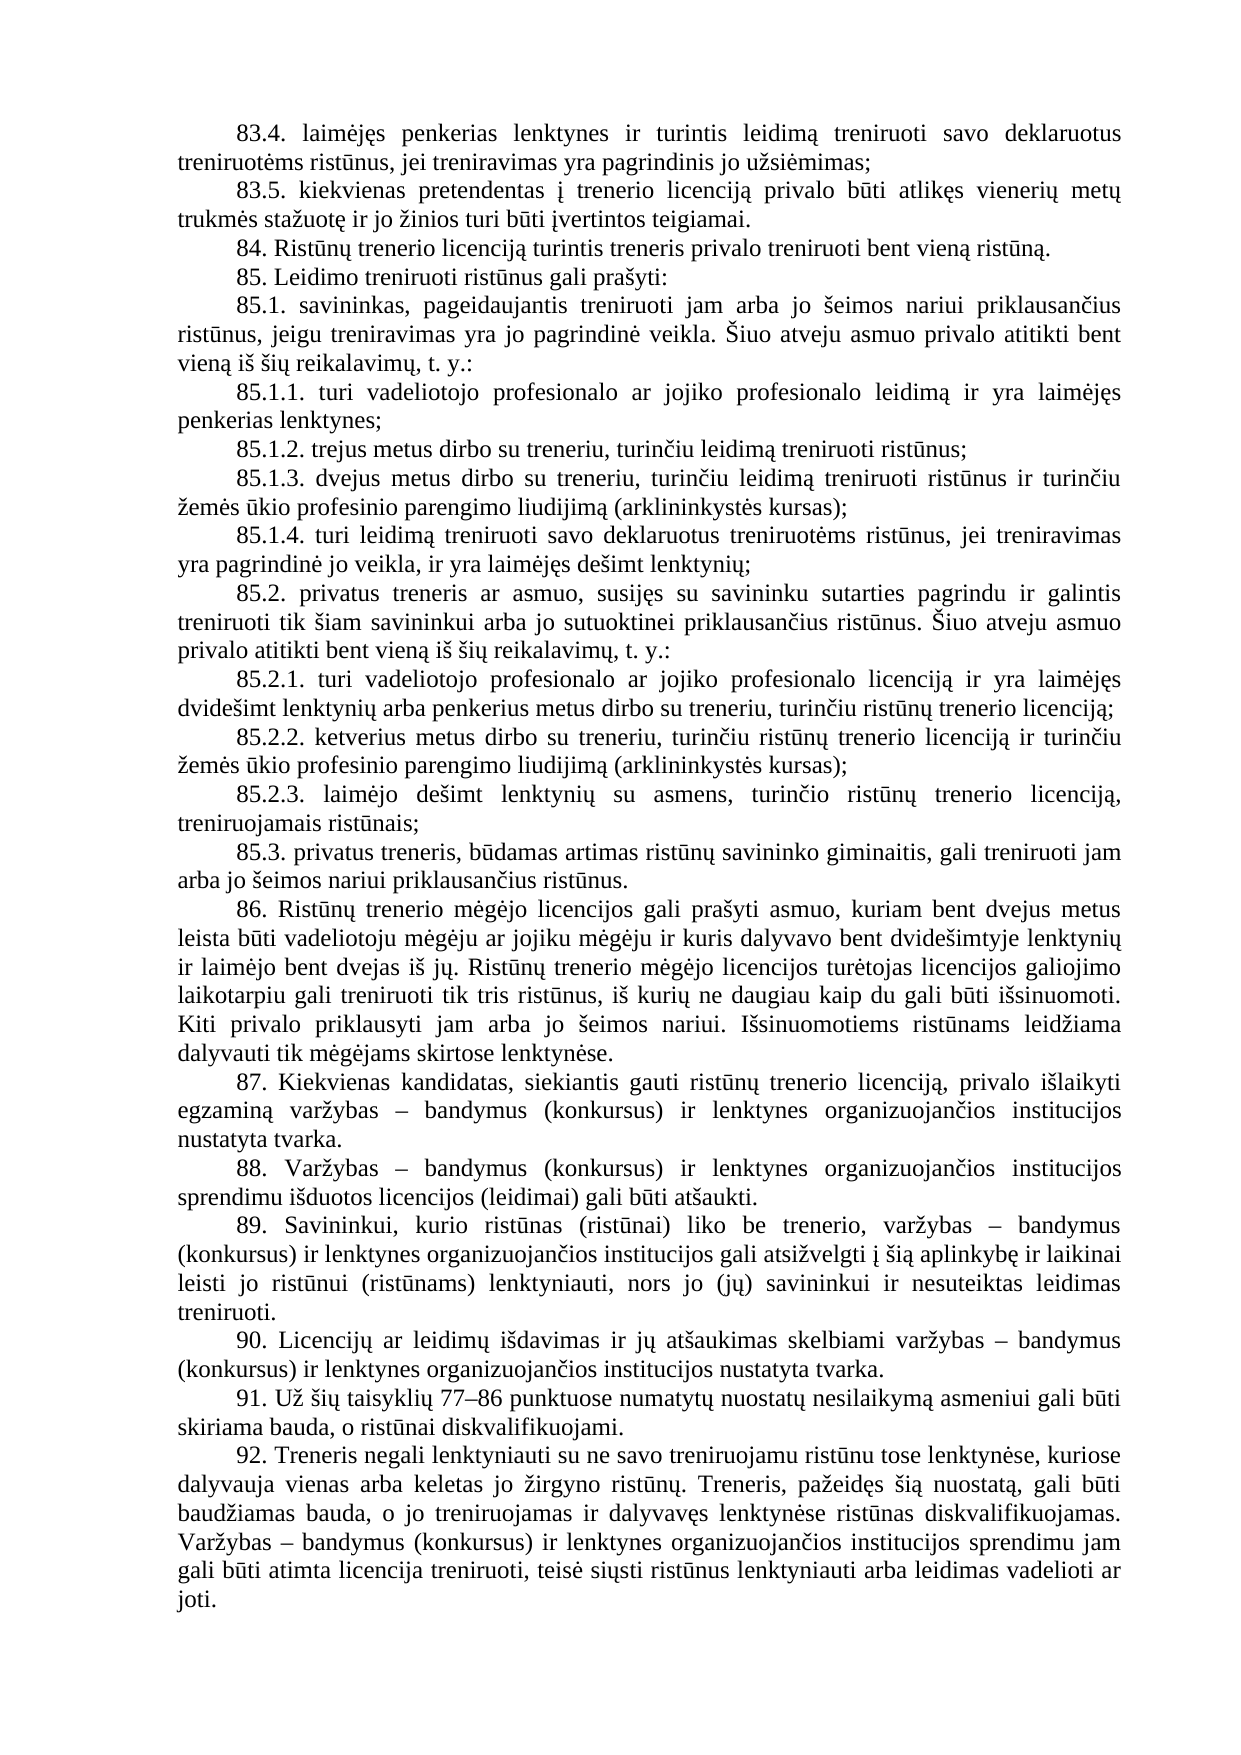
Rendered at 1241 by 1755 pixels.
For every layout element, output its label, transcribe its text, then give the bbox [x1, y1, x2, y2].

text 89. Savininkui, kurio ristūnas (ristūnai) liko be trenerio, varžybas – bandymus (konkursus) ir lenktynes organizuojančios institucijos gali atsižvelgti į šią aplinkybę ir laikinai leisti jo ristūnui (ristūnams) lenktyniauti, nors jo (jų) savininkui ir nesuteiktas leidimas treniruoti. [177, 1211, 1122, 1326]
text 85.2.1. turi vadeliotojo profesionalo ar jojiko profesionalo licenciją ir yra laimėjęs dvidešimt lenktynių arba penkerius metus dirbo su treneriu, turinčiu ristūnų trenerio licenciją; [177, 664, 1122, 722]
text 91. Už šių taisyklių 77–86 punktuose numatytų nuostatų nesilaikymą asmeniui gali būti skiriama bauda, o ristūnai diskvalifikuojami. [177, 1383, 1122, 1441]
text 85.3. privatus treneris, būdamas artimas ristūnų savininko giminaitis, gali treniruoti jam arba jo šeimos nariui priklausančius ristūnus. [177, 837, 1122, 894]
text 85. Leidimo treniruoti ristūnus gali prašyti: [177, 262, 1122, 291]
text 85.2.2. ketverius metus dirbo su treneriu, turinčiu ristūnų trenerio licenciją ir turinčiu žemės ūkio profesinio parengimo liudijimą (arklininkystės kursas); [177, 722, 1122, 779]
text 83.5. kiekvienas pretendentas į trenerio licenciją privalo būti atlikęs vienerių metų trukmės stažuotę ir jo žinios turi būti įvertintos teigiamai. [177, 176, 1122, 233]
text 88. Varžybas – bandymus (konkursus) ir lenktynes organizuojančios institucijos sprendimu išduotos licencijos (leidimai) gali būti atšaukti. [177, 1153, 1122, 1211]
text 85.1.4. turi leidimą treniruoti savo deklaruotus treniruotėms ristūnus, jei treniravimas yra pagrindinė jo veikla, ir yra laimėjęs dešimt lenktynių; [177, 521, 1122, 578]
text 83.4. laimėjęs penkerias lenktynes ir turintis leidimą treniruoti savo deklaruotus treniruotėms ristūnus, jei treniravimas yra pagrindinis jo užsiėmimas; [177, 118, 1122, 176]
text 85.2.3. laimėjo dešimt lenktynių su asmens, turinčio ristūnų trenerio licenciją, treniruojamais ristūnais; [177, 779, 1122, 837]
text 90. Licencijų ar leidimų išdavimas ir jų atšaukimas skelbiami varžybas – bandymus (konkursus) ir lenktynes organizuojančios institucijos nustatyta tvarka. [177, 1326, 1122, 1383]
text 85.2. privatus treneris ar asmuo, susijęs su savininku sutarties pagrindu ir galintis treniruoti tik šiam savininkui arba jo sutuoktinei priklausančius ristūnus. Šiuo atveju asmuo privalo atitikti bent vieną iš šių reikalavimų, t. y.: [177, 578, 1122, 664]
text 92. Treneris negali lenktyniauti su ne savo treniruojamu ristūnu tose lenktynėse, kuriose dalyvauja vienas arba keletas jo žirgyno ristūnų. Treneris, pažeidęs šią nuostatą, gali būti baudžiamas bauda, o jo treniruojamas ir dalyvavęs lenktynėse ristūnas diskvalifikuojamas. Varžybas – bandymus (konkursus) ir lenktynes organizuojančios institucijos sprendimu jam gali būti atimta licencija treniruoti, teisė siųsti ristūnus lenktyniauti arba leidimas vadelioti ar joti. [177, 1441, 1122, 1613]
text 84. Ristūnų trenerio licenciją turintis treneris privalo treniruoti bent vieną ristūną. [177, 233, 1122, 262]
text 85.1.3. dvejus metus dirbo su treneriu, turinčiu leidimą treniruoti ristūnus ir turinčiu žemės ūkio profesinio parengimo liudijimą (arklininkystės kursas); [177, 463, 1122, 521]
text 85.1.2. trejus metus dirbo su treneriu, turinčiu leidimą treniruoti ristūnus; [177, 434, 1122, 463]
text 85.1. savininkas, pageidaujantis treniruoti jam arba jo šeimos nariui priklausančius ristūnus, jeigu treniravimas yra jo pagrindinė veikla. Šiuo atveju asmuo privalo atitikti bent vieną iš šių reikalavimų, t. y.: [177, 291, 1122, 377]
text 85.1.1. turi vadeliotojo profesionalo ar jojiko profesionalo leidimą ir yra laimėjęs penkerias lenktynes; [177, 377, 1122, 434]
text 86. Ristūnų trenerio mėgėjo licencijos gali prašyti asmuo, kuriam bent dvejus metus leista būti vadeliotoju mėgėju ar jojiku mėgėju ir kuris dalyvavo bent dvidešimtyje lenktynių ir laimėjo bent dvejas iš jų. Ristūnų trenerio mėgėjo licencijos turėtojas licencijos galiojimo laikotarpiu gali treniruoti tik tris ristūnus, iš kurių ne daugiau kaip du gali būti išsinuomoti. Kiti privalo priklausyti jam arba jo šeimos nariui. Išsinuomotiems ristūnams leidžiama dalyvauti tik mėgėjams skirtose lenktynėse. [177, 894, 1122, 1067]
text 87. Kiekvienas kandidatas, siekiantis gauti ristūnų trenerio licenciją, privalo išlaikyti egzaminą varžybas – bandymus (konkursus) ir lenktynes organizuojančios institucijos nustatyta tvarka. [177, 1067, 1122, 1153]
